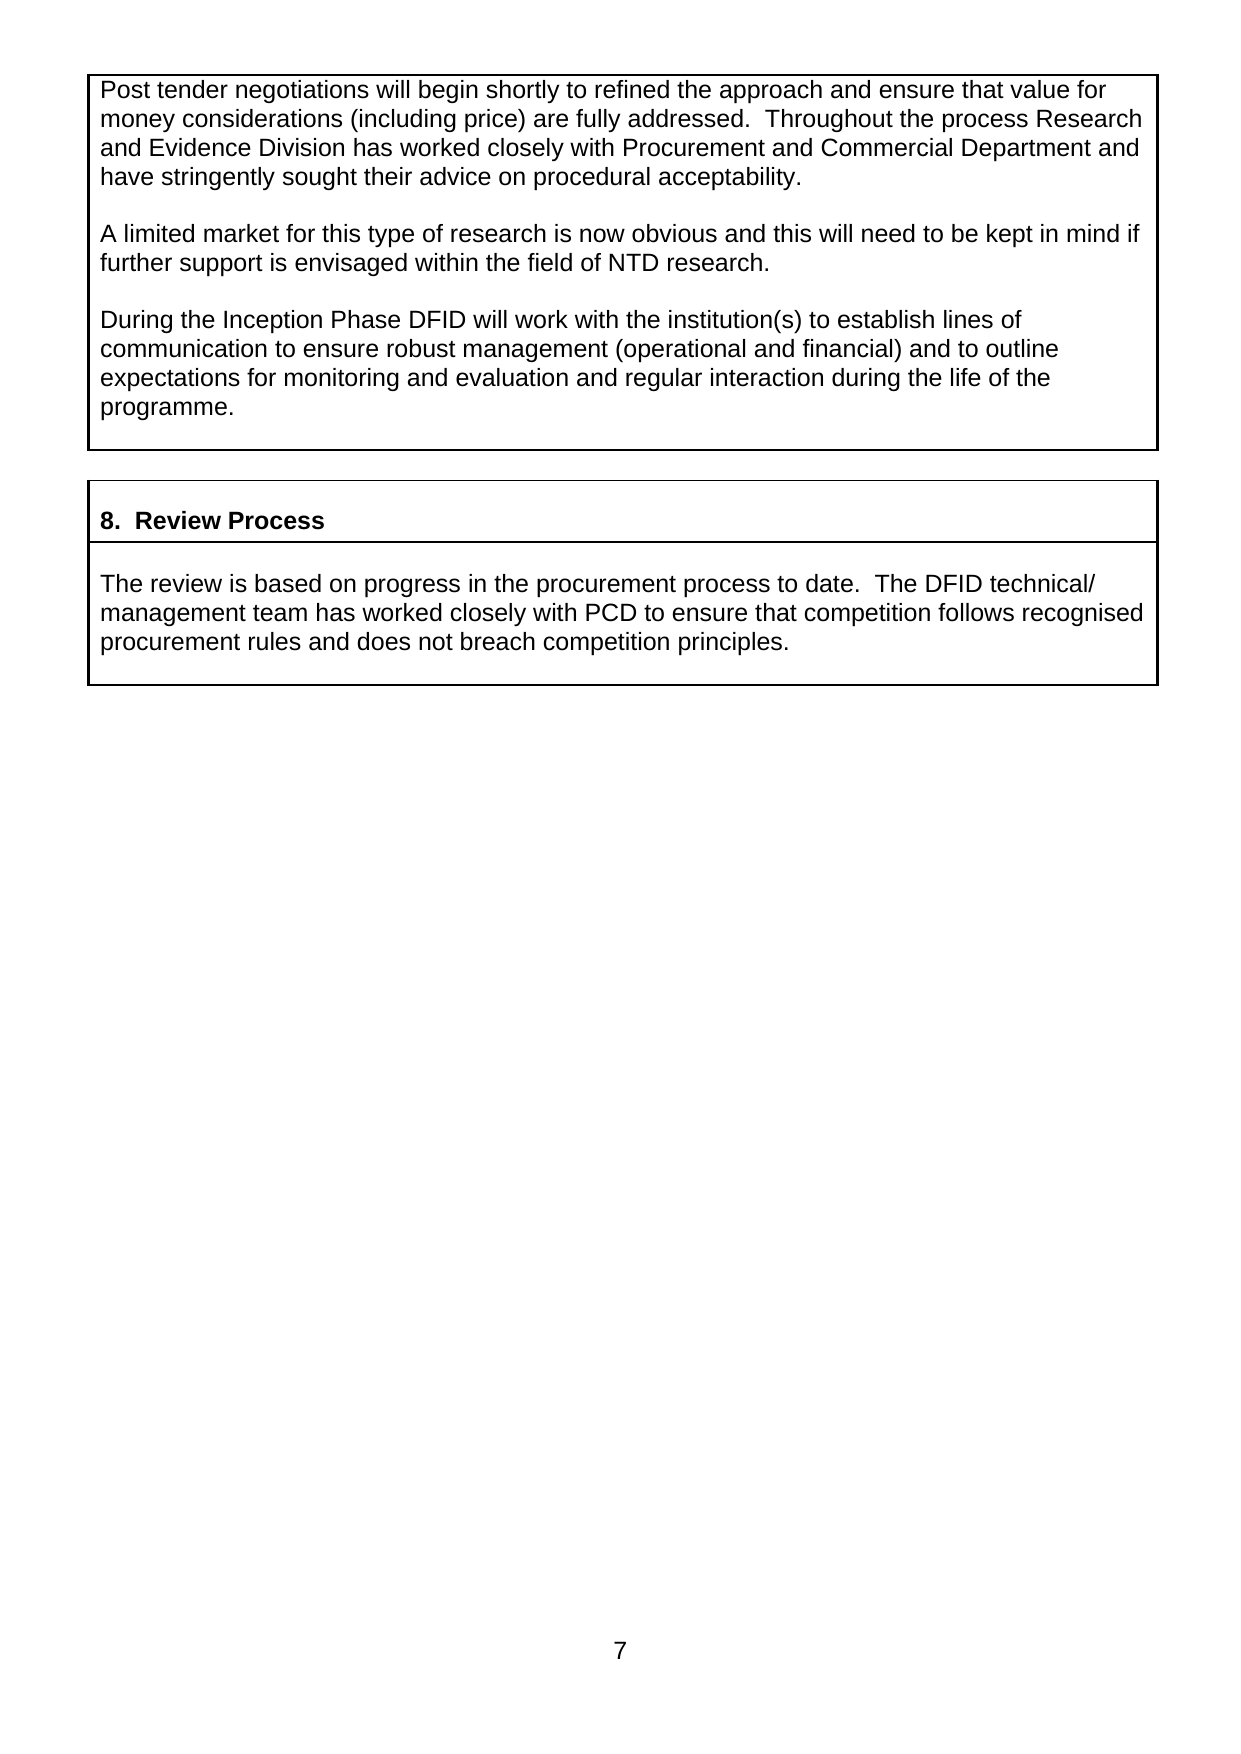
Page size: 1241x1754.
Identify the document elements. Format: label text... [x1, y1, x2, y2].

table_header 8. Review Process [90, 481, 1156, 541]
table_cell The review is based on progress in the procurement process to date. The DFID technical/ management team has worked closely with PCD to ensure that competition follows recognised procurement rules and does not breach competition principles. [90, 543, 1156, 684]
table_cell Post tender negotiations will begin shortly to refined the approach and ensure that value for money considerations (including price) are fully addressed. Throughout the process Research and Evidence Division has worked closely with Procurement and Commercial Department and have stringently sought their advice on procedural acceptability. A limited market for this type of research is now obvious and this will need to be kept in mind if further support is envisaged within the field of NTD research. During the Inception Phase DFID will work with the institution(s) to establish lines of communication to ensure robust management (operational and financial) and to outline expectations for monitoring and evaluation and regular interaction during the life of the programme. [90, 76, 1156, 449]
